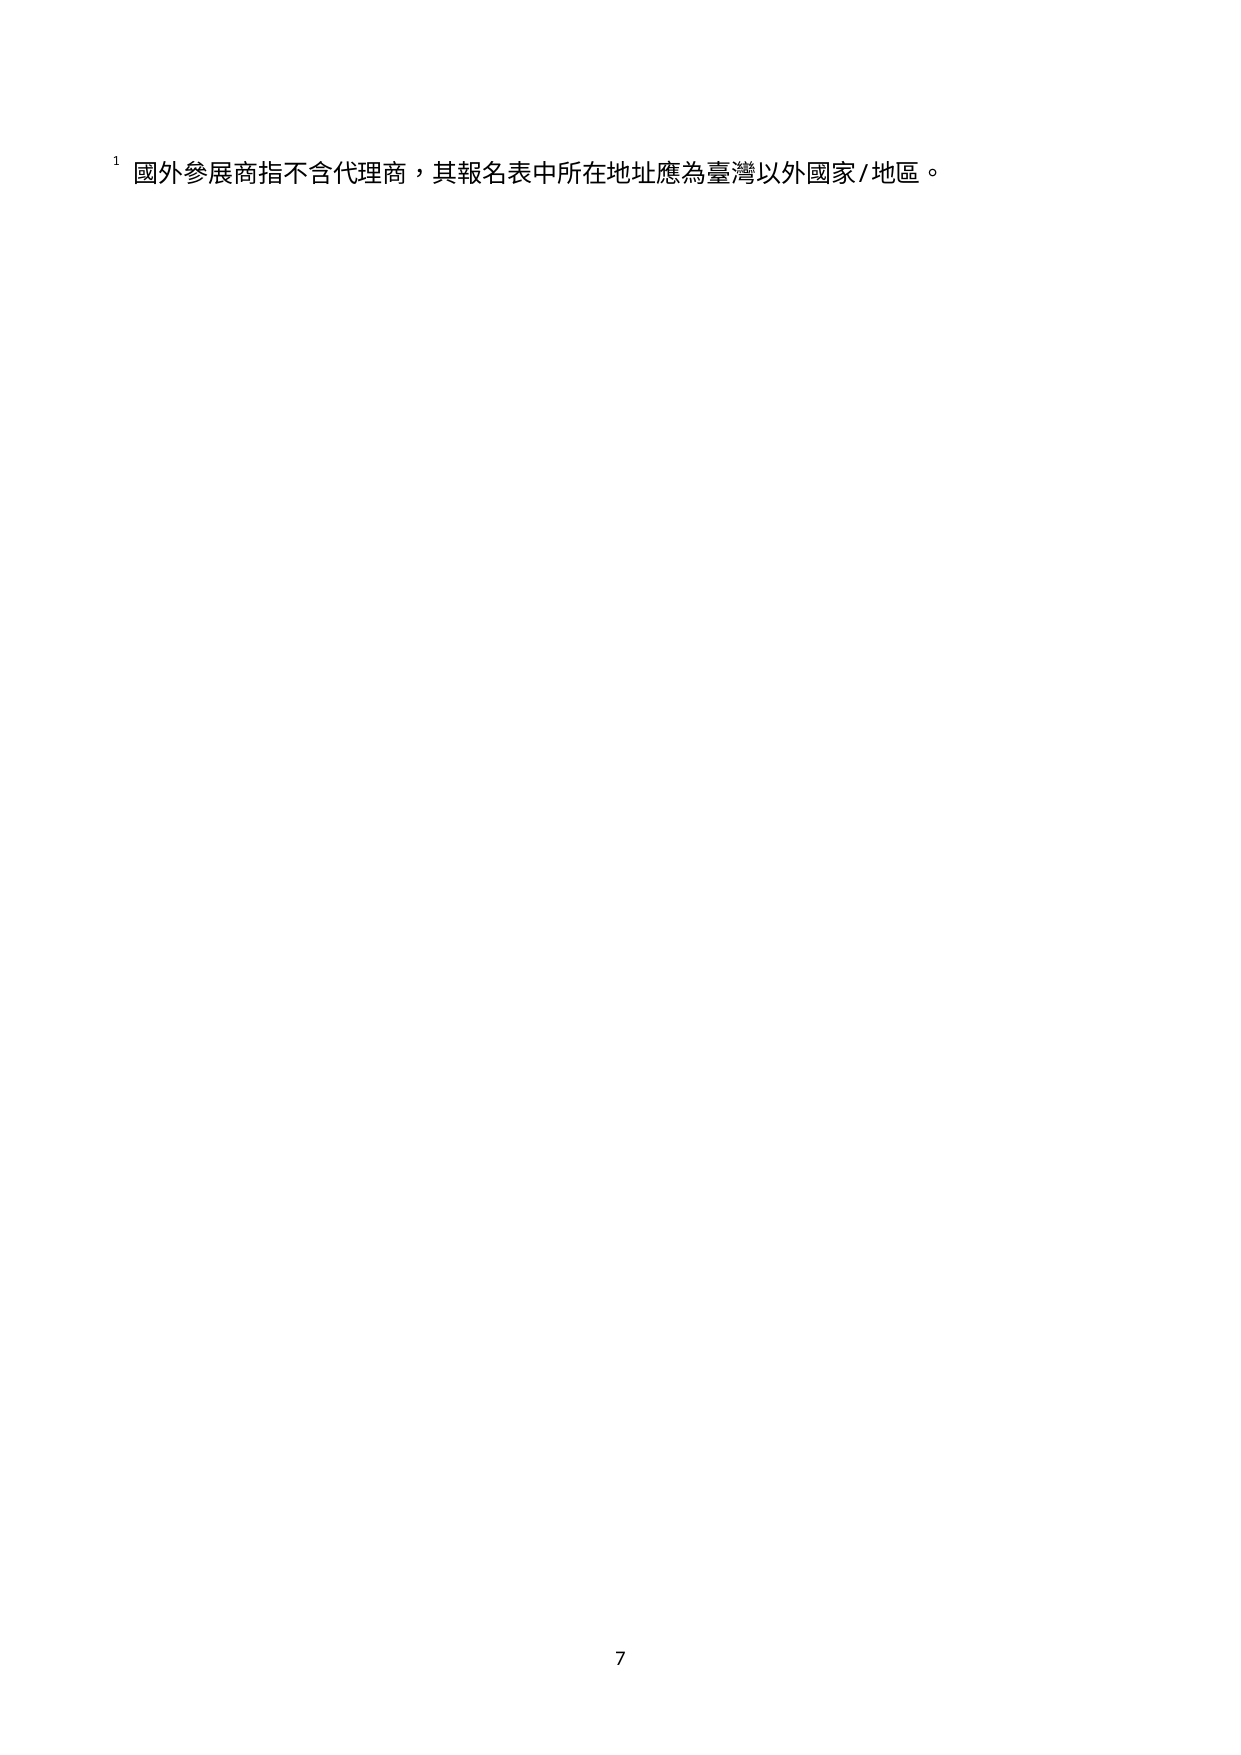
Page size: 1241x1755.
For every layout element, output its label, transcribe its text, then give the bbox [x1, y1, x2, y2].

text 1 國外參展商指不含代理商，其報名表中所在地址應為臺灣以外國家/地區。 [112, 152, 1205, 190]
